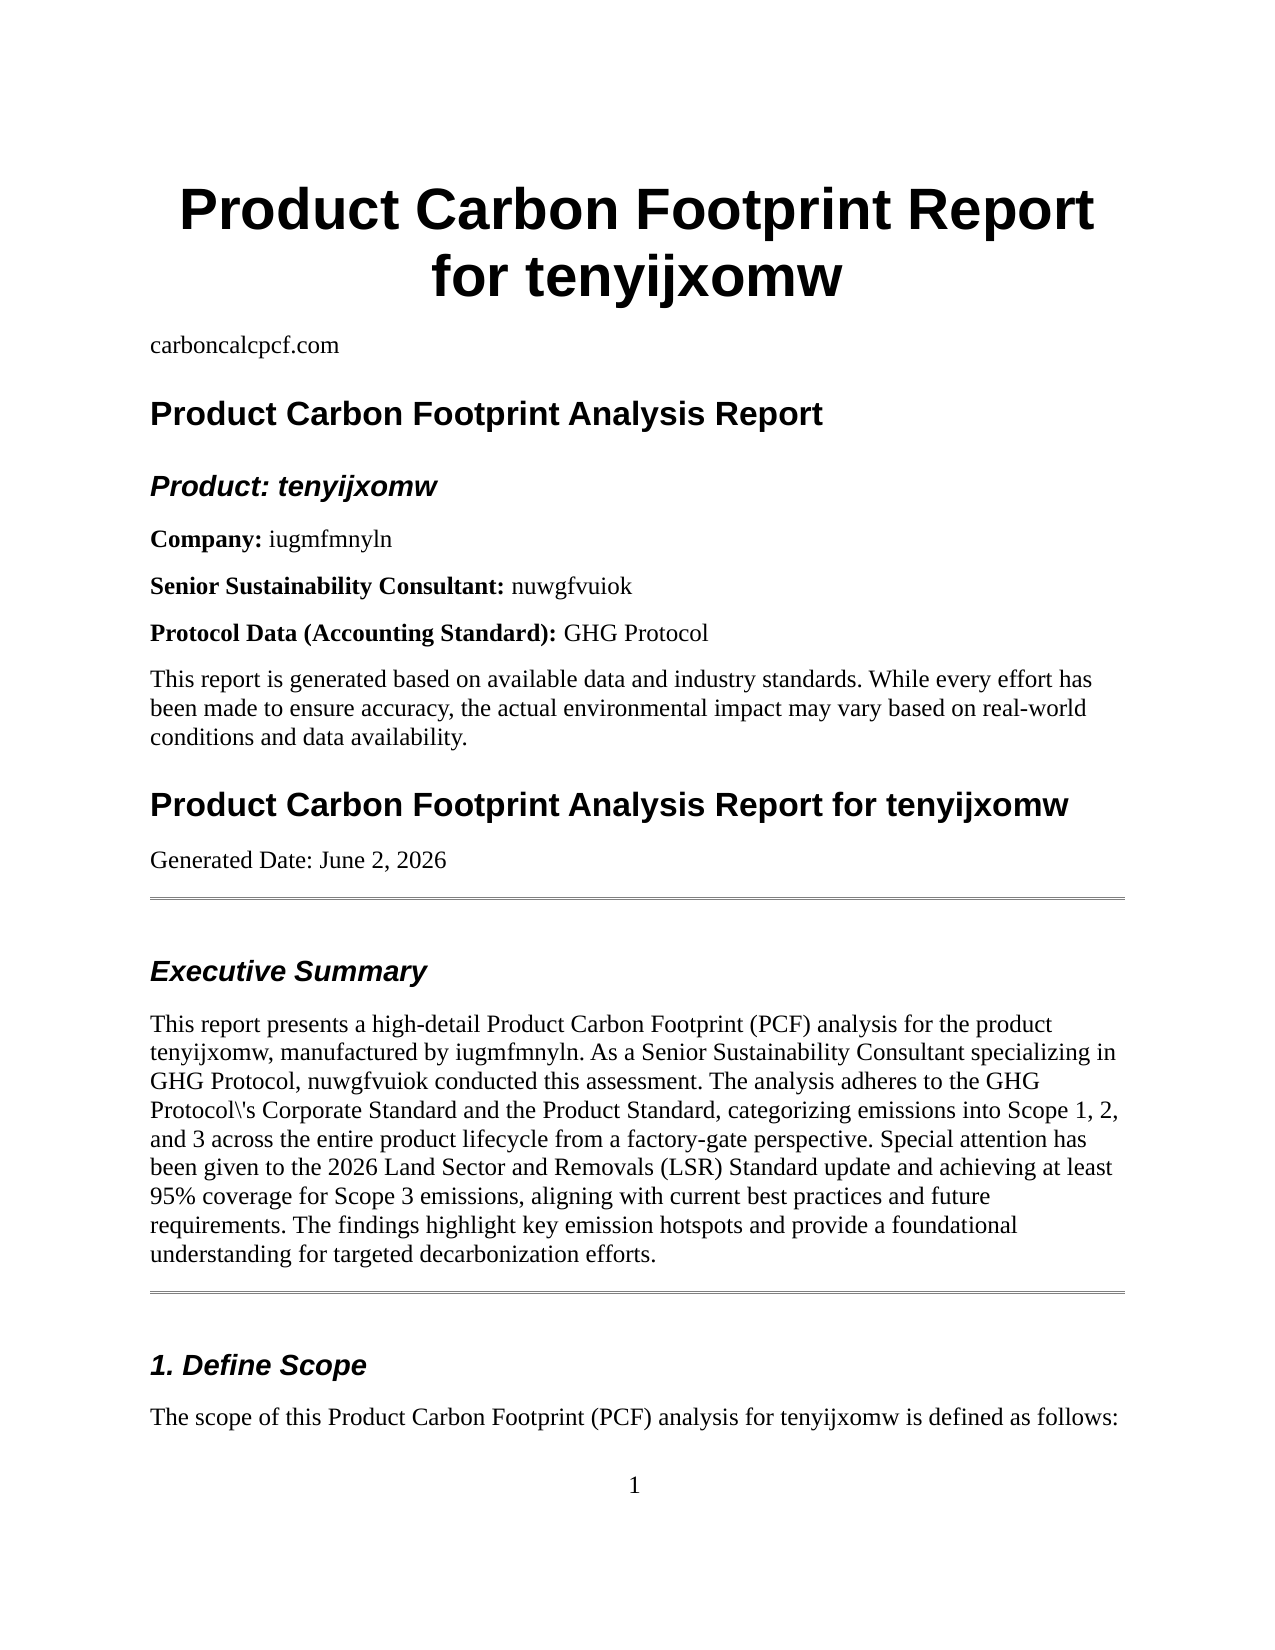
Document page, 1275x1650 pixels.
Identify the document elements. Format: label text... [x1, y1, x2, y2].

text Protocol Data (Accounting Standard): GHG Protocol [150, 618, 1125, 647]
subtitle Executive Summary [150, 954, 1125, 987]
subtitle Product Carbon Footprint Analysis Report [150, 393, 1125, 432]
subtitle 1. Define Scope [150, 1347, 1125, 1381]
text The scope of this Product Carbon Footprint (PCF) analysis for tenyijxomw is defined as follows: [150, 1402, 1125, 1431]
title Product Carbon Footprint Report for tenyijxomw [150, 175, 1125, 309]
text Senior Sustainability Consultant: nuwgfvuiok [150, 571, 1125, 600]
text This report is generated based on available data and industry standards. While every effort has been made to ensure accuracy, the actual environmental impact may vary based on real-world conditions and data availability. [150, 664, 1125, 751]
text This report presents a high-detail Product Carbon Footprint (PCF) analysis for the product tenyijxomw, manufactured by iugmfmnyln. As a Senior Sustainability Consultant specializing in GHG Protocol, nuwgfvuiok conducted this assessment. The analysis adheres to the GHG Protocol\'s Corporate Standard and the Product Standard, categorizing emissions into Scope 1, 2, and 3 across the entire product lifecycle from a factory-gate perspective. Special attention has been given to the 2026 Land Sector and Removals (LSR) Standard update and achieving at least 95% coverage for Scope 3 emissions, aligning with current best practices and future requirements. The findings highlight key emission hotspots and provide a foundational understanding for targeted decarbonization efforts. [150, 1009, 1125, 1267]
text Generated Date: June 2, 2026 [150, 845, 1125, 873]
text Company: iugmfmnyln [150, 524, 1125, 553]
subtitle Product Carbon Footprint Analysis Report for tenyijxomw [150, 785, 1125, 823]
text carboncalcpcf.com [150, 331, 1125, 359]
subtitle Product: tenyijxomw [150, 469, 1125, 503]
